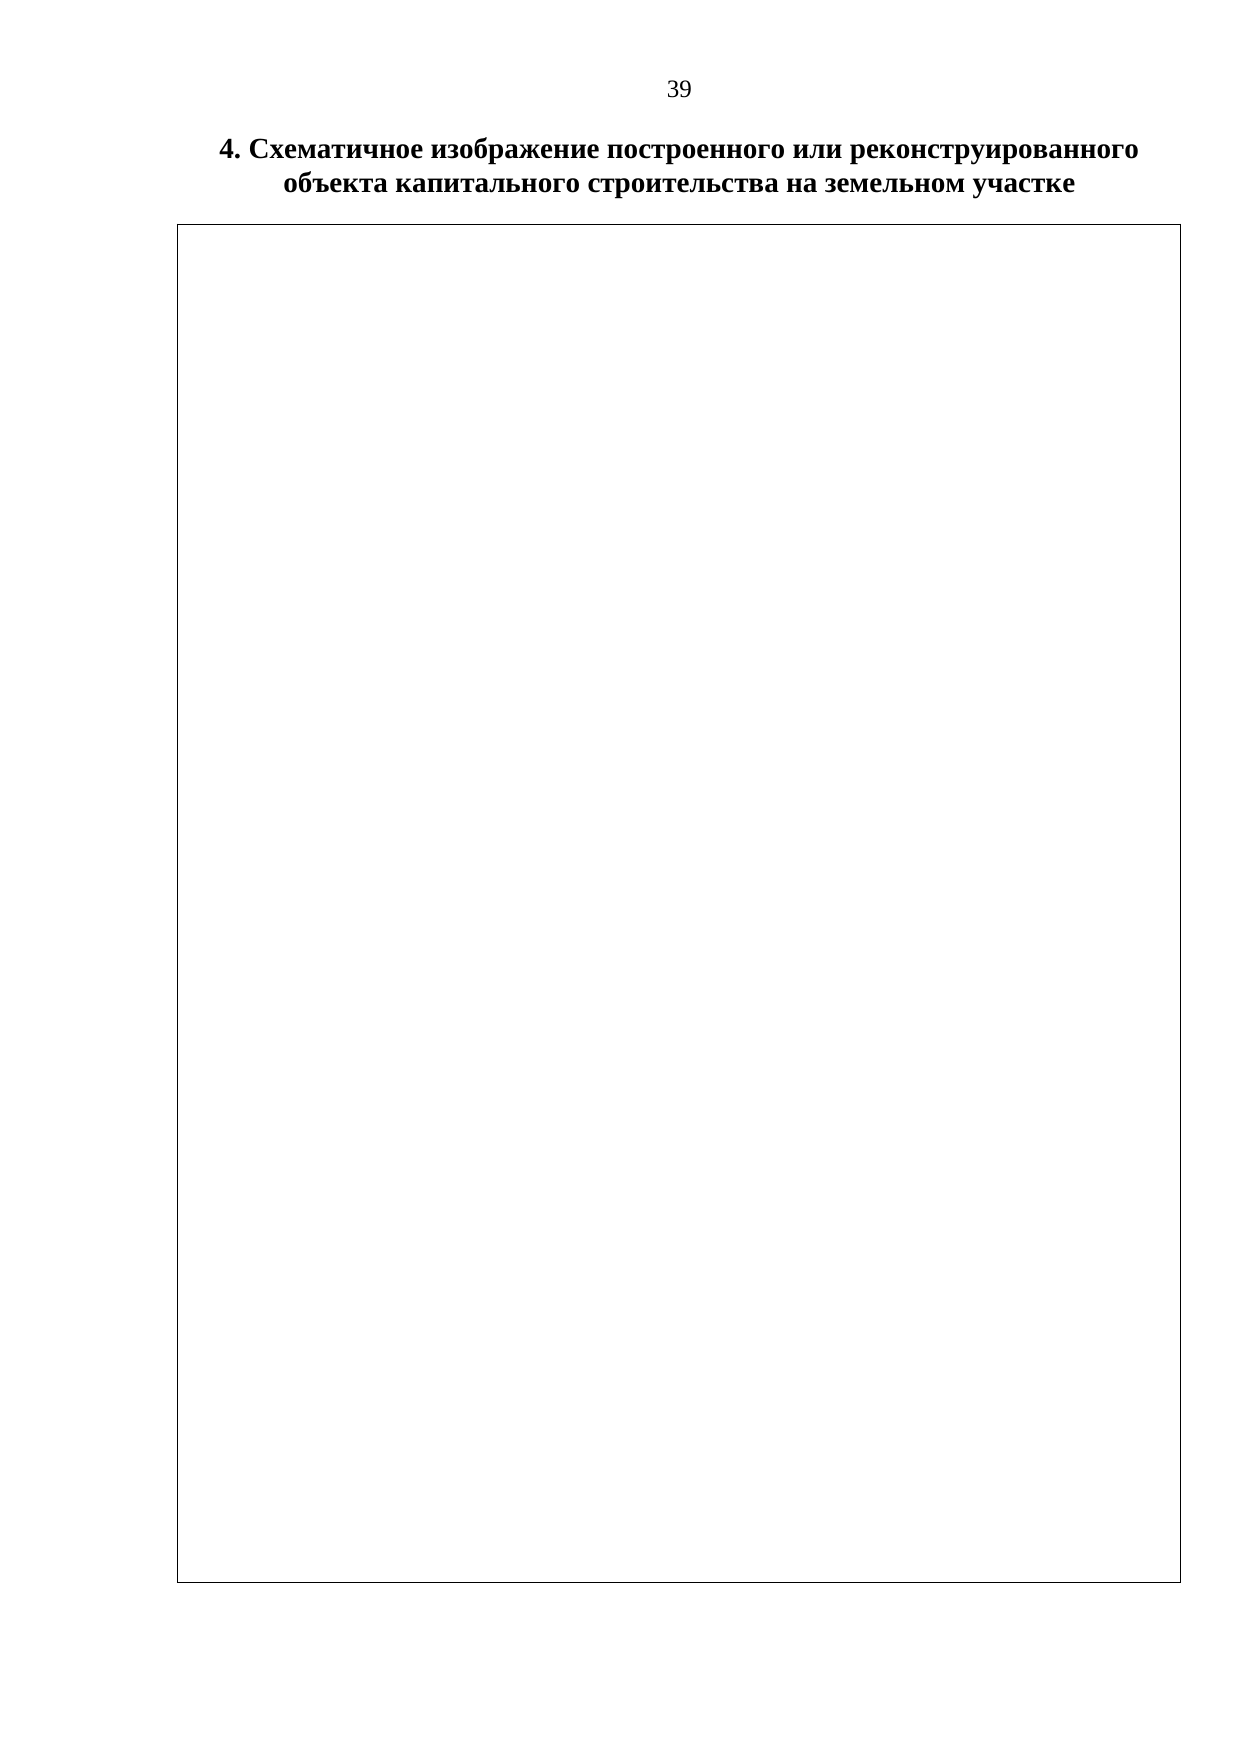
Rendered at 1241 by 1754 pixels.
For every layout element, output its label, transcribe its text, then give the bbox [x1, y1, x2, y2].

table_header [178, 225, 1180, 1582]
text 4. Схематичное изображение построенного или реконструированного объекта капитального строительства на земельном участке [177, 131, 1181, 198]
